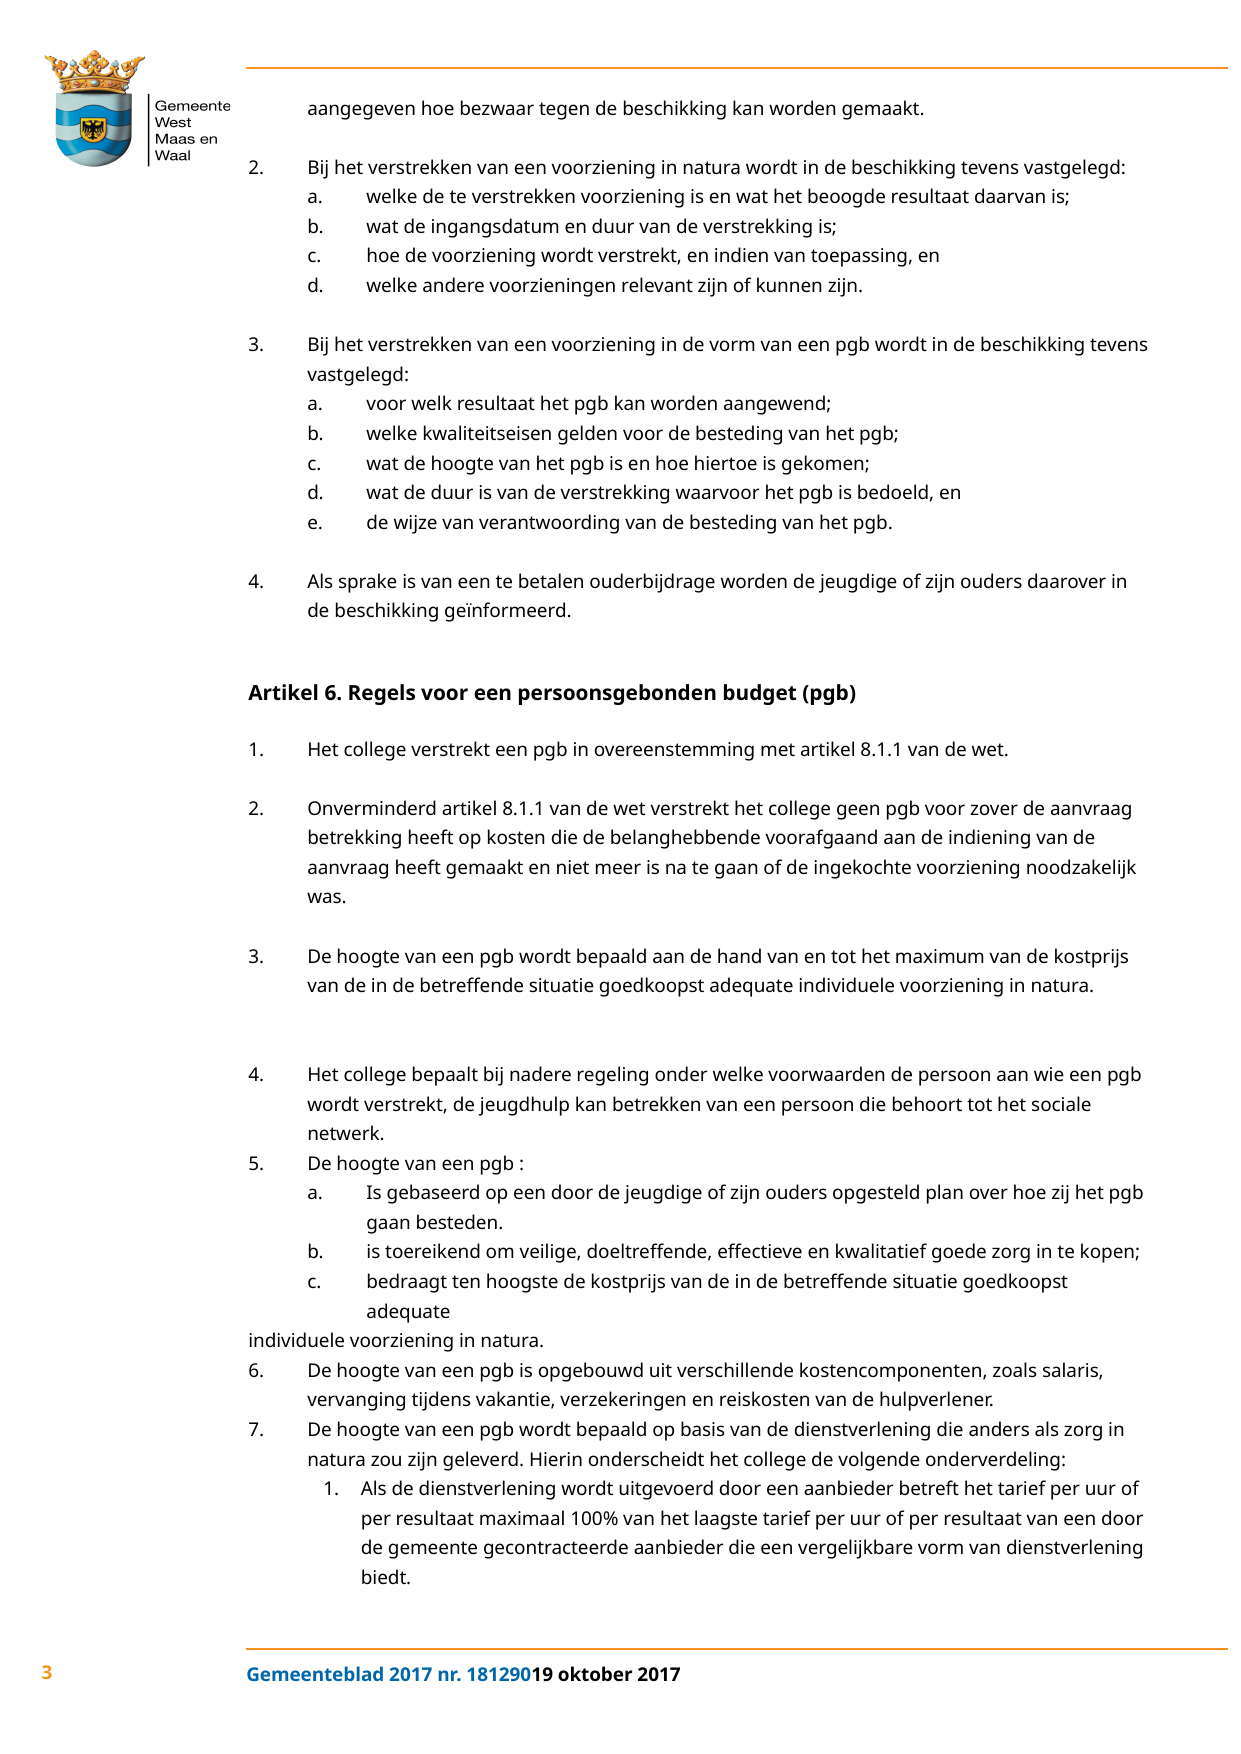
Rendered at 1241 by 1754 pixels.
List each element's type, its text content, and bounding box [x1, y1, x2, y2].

list Als de dienstverlening wordt uitgevoerd door een aanbieder betreft het tarief per uur of per resultaat maximaal 100% van het laagste tarief per uur of per resultaat van een door de gemeente gecontracteerde aanbieder die een vergelijkbare vorm van dienstverlening biedt. [323, 1475, 1152, 1590]
text individuele voorziening in natura. [248, 1327, 1152, 1353]
list wat de ingangsdatum en duur van de verstrekking is; [307, 213, 1152, 239]
list Bij het verstrekken van een voorziening in de vorm van een pgb wordt in de beschikking tevens vastgelegd: [248, 331, 1152, 387]
list bedraagt ten hoogste de kostprijs van de in de betreffende situatie goedkoopst adequate [307, 1268, 1152, 1323]
list wat de duur is van de verstrekking waarvoor het pgb is bedoeld, en [307, 479, 1152, 505]
list Onverminderd artikel 8.1.1 van de wet verstrekt het college geen pgb voor zover de aanvraag betrekking heeft op kosten die de belanghebbende voorafgaand aan de indiening van de aanvraag heeft gemaakt en niet meer is na te gaan of de ingekochte voorziening noodzakelijk was. [248, 795, 1152, 909]
list welke kwaliteitseisen gelden voor de besteding van het pgb; [307, 420, 1152, 446]
list welke andere voorzieningen relevant zijn of kunnen zijn. [307, 272, 1152, 298]
list welke de te verstrekken voorziening is en wat het beoogde resultaat daarvan is; [307, 183, 1152, 209]
list wat de hoogte van het pgb is en hoe hiertoe is gekomen; [307, 450, 1152, 476]
text Artikel 6. Regels voor een persoonsgebonden budget (pgb) [248, 678, 1152, 706]
list Is gebaseerd op een door de jeugdige of zijn ouders opgesteld plan over hoe zij het pgb gaan besteden. [307, 1179, 1152, 1235]
list Bij het verstrekken van een voorziening in natura wordt in de beschikking tevens vastgelegd: [248, 154, 1152, 180]
list Het college bepaalt bij nadere regeling onder welke voorwaarden de persoon aan wie een pgb wordt verstrekt, de jeugdhulp kan betrekken van een persoon die behoort tot het sociale netwerk. [248, 1061, 1152, 1146]
list Het college verstrekt een pgb in overeenstemming met artikel 8.1.1 van de wet. [248, 736, 1152, 761]
list De hoogte van een pgb wordt bepaald op basis van de dienstverlening die anders als zorg in natura zou zijn geleverd. Hierin onderscheidt het college de volgende onderverdeling: [248, 1416, 1152, 1471]
list aangegeven hoe bezwaar tegen de beschikking kan worden gemaakt. [248, 95, 1152, 121]
list hoe de voorziening wordt verstrekt, en indien van toepassing, en [307, 243, 1152, 268]
picture [41, 47, 231, 172]
list De hoogte van een pgb is opgebouwd uit verschillende kostencomponenten, zoals salaris, vervanging tijdens vakantie, verzekeringen en reiskosten van de hulpverlener. [248, 1357, 1152, 1412]
list De hoogte van een pgb : [248, 1150, 1152, 1176]
list Als sprake is van een te betalen ouderbijdrage worden de jeugdige of zijn ouders daarover in de beschikking geïnformeerd. [248, 568, 1152, 623]
list voor welk resultaat het pgb kan worden aangewend; [307, 391, 1152, 416]
list is toereikend om veilige, doeltreffende, effectieve en kwalitatief goede zorg in te kopen; [307, 1239, 1152, 1264]
list De hoogte van een pgb wordt bepaald aan de hand van en tot het maximum van de kostprijs van de in de betreffende situatie goedkoopst adequate individuele voorziening in natura. [248, 943, 1152, 998]
list de wijze van verantwoording van de besteding van het pgb. [307, 509, 1152, 535]
